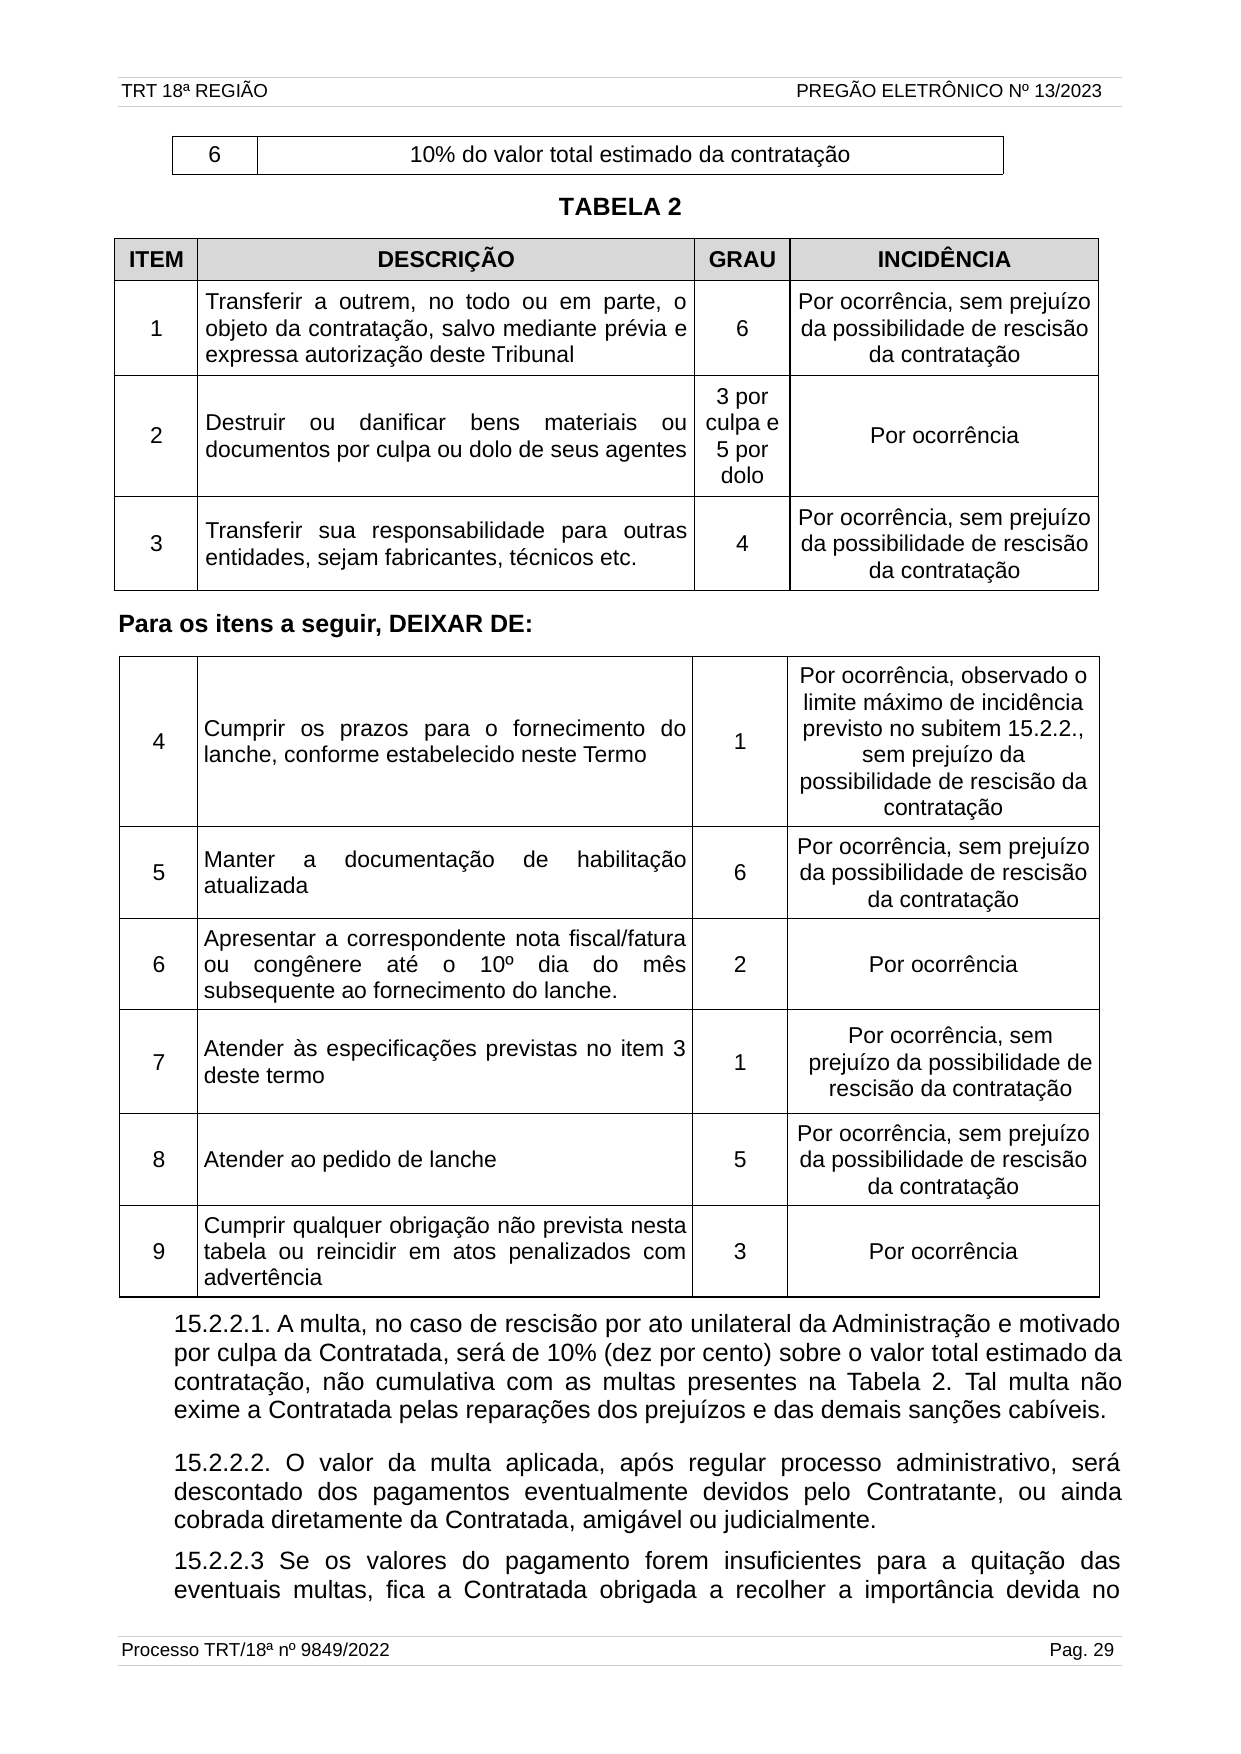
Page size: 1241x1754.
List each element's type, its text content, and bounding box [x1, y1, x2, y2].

table_cell 1 [693, 1010, 787, 1113]
table_cell 2 [115, 376, 197, 496]
table_header ITEM [115, 239, 197, 280]
table_header INCIDÊNCIA [791, 239, 1098, 280]
text 15.2.2.1. A multa, no caso de rescisão por ato unilateral da Administração e motivado por culpa da Contratada, será de 10% (dez por cento) sobre o valor total estimado da contratação, não cumulativa com as multas presentes na Tabela 2. Tal multa não exime a Contratada pelas reparações dos prejuízos e das demais sanções cabíveis. [174, 1309, 1122, 1424]
table_header 1 [693, 657, 787, 826]
table_cell Por ocorrência, sem prejuízo da possibilidade de rescisão da contratação [791, 281, 1098, 374]
text TABELA 2 [118, 191, 1122, 220]
table_header Por ocorrência, observado o limite máximo de incidência previsto no subitem 15.2.2., sem prejuízo da possibilidade de rescisão da contratação [788, 657, 1099, 826]
table_cell Apresentar a correspondente nota fiscal/fatura ou congênere até o 10º dia do mês subsequente ao fornecimento do lanche. [198, 919, 692, 1009]
table_cell 6 [693, 827, 787, 918]
table_cell 7 [120, 1010, 197, 1113]
table_cell 6 [695, 281, 789, 374]
table_cell 5 [120, 827, 197, 918]
table_cell 2 [693, 919, 787, 1009]
table_cell 5 [693, 1114, 787, 1205]
table_cell 3 [115, 497, 197, 590]
table_header Cumprir os prazos para o fornecimento do lanche, conforme estabelecido neste Termo [198, 657, 692, 826]
table_cell Por ocorrência [791, 376, 1098, 496]
table_cell Por ocorrência [788, 1206, 1099, 1296]
table_cell Cumprir qualquer obrigação não prevista nesta tabela ou reincidir em atos penalizados com advertência [198, 1206, 692, 1296]
table_cell Transferir sua responsabilidade para outras entidades, sejam fabricantes, técnicos etc. [198, 497, 694, 590]
table_cell Atender ao pedido de lanche [198, 1114, 692, 1205]
text 15.2.2.3 Se os valores do pagamento forem insuficientes para a quitação das eventuais multas, fica a Contratada obrigada a recolher a importância devida no [174, 1546, 1122, 1603]
table_cell Por ocorrência, sem prejuízo da possibilidade de rescisão da contratação [791, 497, 1098, 590]
table_cell Por ocorrência, sem prejuízo da possibilidade de rescisão da contratação [788, 1114, 1099, 1205]
text Para os itens a seguir, DEIXAR DE: [118, 609, 1122, 638]
table_header DESCRIÇÃO [198, 239, 694, 280]
table_cell Transferir a outrem, no todo ou em parte, o objeto da contratação, salvo mediante prévia e expressa autorização deste Tribunal [198, 281, 694, 374]
table_cell 3 por culpa e 5 por dolo [695, 376, 789, 496]
table_cell 4 [695, 497, 789, 590]
text 15.2.2.2. O valor da multa aplicada, após regular processo administrativo, será descontado dos pagamentos eventualmente devidos pelo Contratante, ou ainda cobrada diretamente da Contratada, amigável ou judicialmente. [174, 1448, 1122, 1534]
table_header GRAU [695, 239, 789, 280]
table_cell Por ocorrência, sem prejuízo da possibilidade de rescisão da contratação [788, 1010, 1099, 1113]
table_cell 8 [120, 1114, 197, 1205]
table_cell Atender às especificações previstas no item 3 deste termo [198, 1010, 692, 1113]
table_header 4 [120, 657, 197, 826]
table_cell 1 [115, 281, 197, 374]
table_cell 9 [120, 1206, 197, 1296]
table_cell 10% do valor total estimado da contratação [258, 137, 1003, 173]
table_cell Destruir ou danificar bens materiais ou documentos por culpa ou dolo de seus agentes [198, 376, 694, 496]
table_cell 6 [120, 919, 197, 1009]
table_cell 3 [693, 1206, 787, 1296]
table_cell 6 [173, 137, 257, 173]
table_cell Por ocorrência [788, 919, 1099, 1009]
table_cell Manter a documentação de habilitação atualizada [198, 827, 692, 918]
table_cell Por ocorrência, sem prejuízo da possibilidade de rescisão da contratação [788, 827, 1099, 918]
